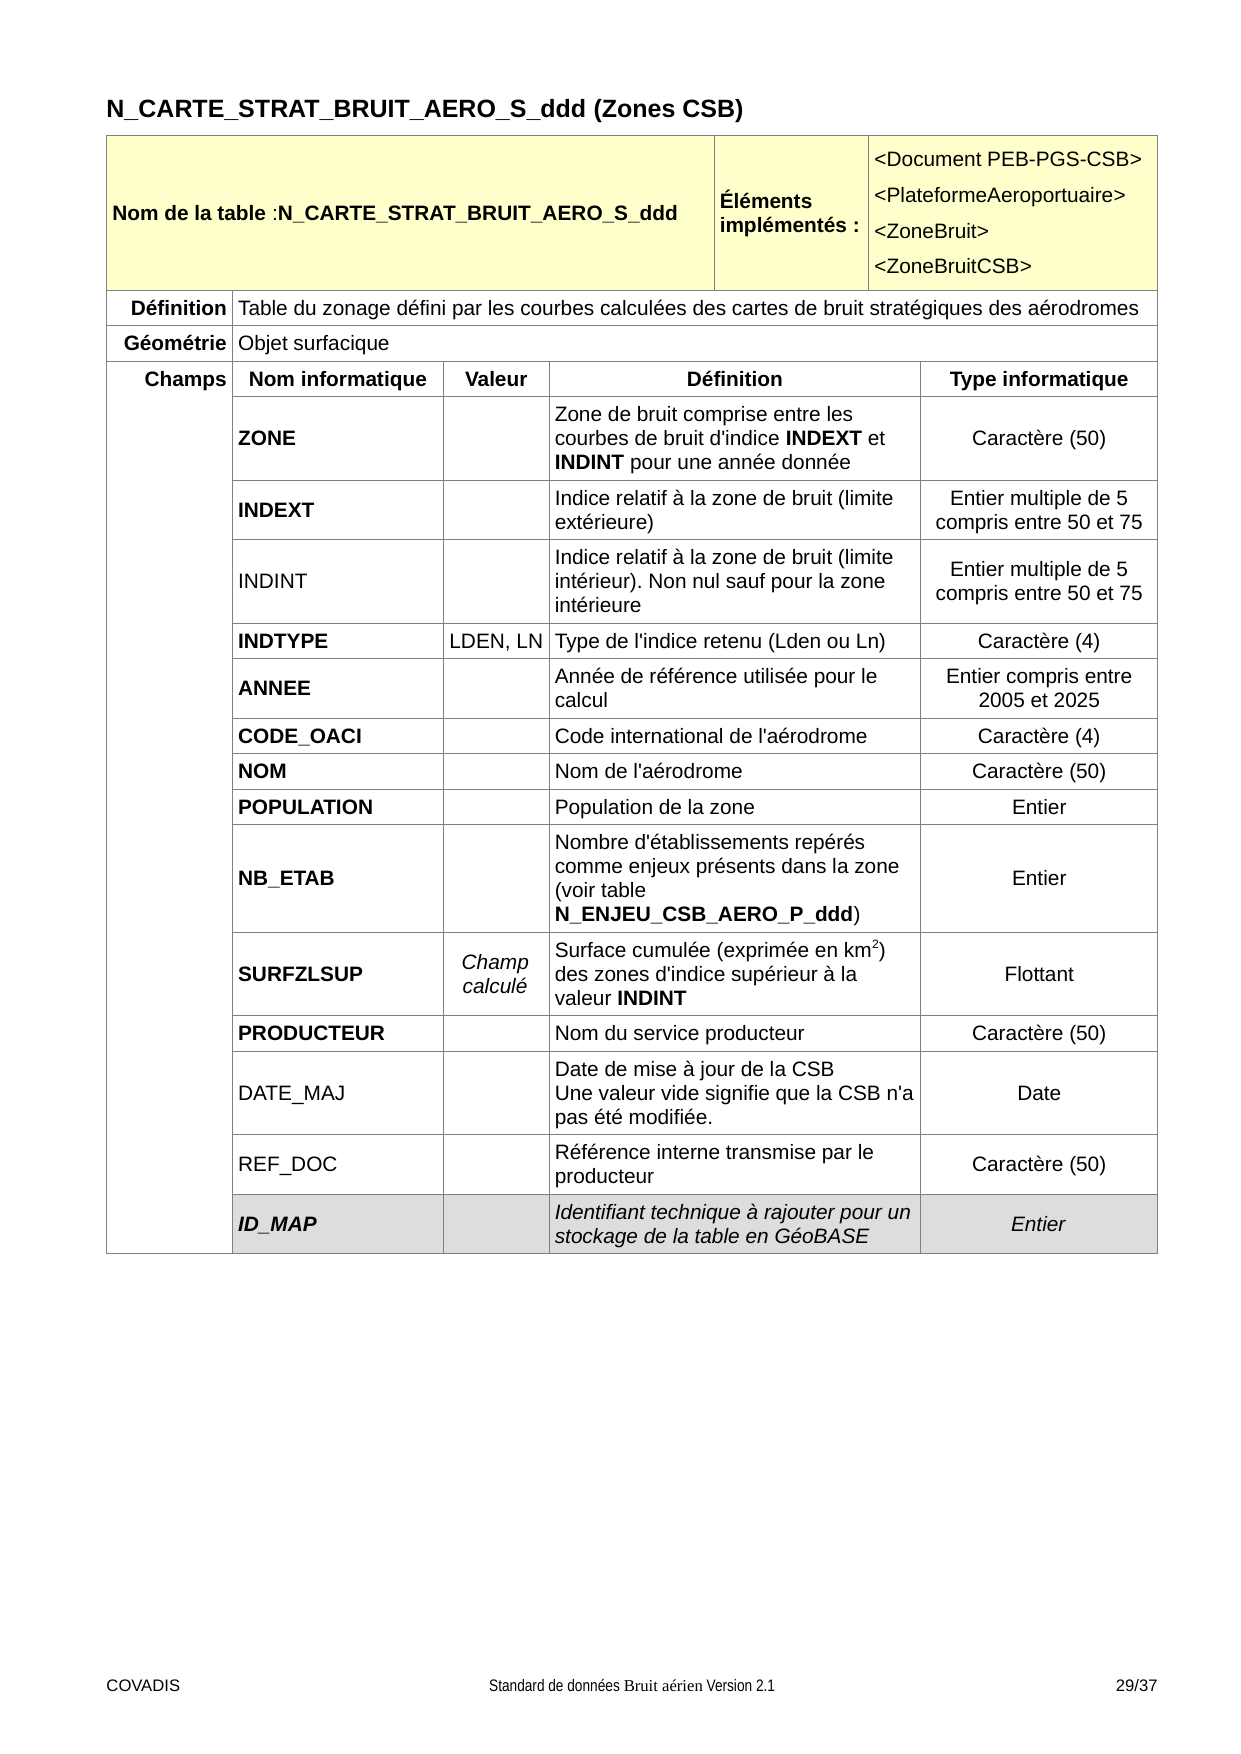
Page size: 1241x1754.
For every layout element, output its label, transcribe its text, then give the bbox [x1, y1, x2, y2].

table_cell Date [921, 1052, 1157, 1134]
table_cell Caractère (50) [921, 754, 1157, 789]
table_cell Code international de l'aérodrome [550, 719, 920, 753]
table_cell Géométrie [107, 326, 232, 361]
table_cell [444, 1135, 549, 1194]
table_cell POPULATION [233, 790, 443, 824]
table_header Nom de la table :N_CARTE_STRAT_BRUIT_AERO_S_ddd [107, 136, 714, 290]
table_cell Entier [921, 825, 1157, 932]
table_cell PRODUCTEUR [233, 1016, 443, 1051]
table_header Éléments implémentés : [715, 136, 868, 290]
table_cell Champ calculé [444, 933, 549, 1015]
table_cell Référence interne transmise par le producteur [550, 1135, 920, 1194]
table_cell [444, 540, 549, 623]
table_cell CODE_OACI [233, 719, 443, 753]
table_cell [444, 1195, 549, 1253]
table_cell INDINT [233, 540, 443, 623]
table_cell Zone de bruit comprise entre les courbes de bruit d'indice INDEXT et INDINT pour une année donnée [550, 397, 920, 480]
table_cell LDEN, LN [444, 624, 549, 658]
table_cell Caractère (50) [921, 397, 1157, 480]
table_cell Entier [921, 790, 1157, 824]
table_cell Identifiant technique à rajouter pour un stockage de la table en GéoBASE [550, 1195, 920, 1253]
text N_CARTE_STRAT_BRUIT_AERO_S_ddd (Zones CSB) [106, 94, 1157, 123]
table_cell Nom informatique [233, 362, 443, 396]
table_cell INDTYPE [233, 624, 443, 658]
table_cell Entier multiple de 5 compris entre 50 et 75 [921, 481, 1157, 539]
table_cell [444, 754, 549, 789]
table_cell ZONE [233, 397, 443, 480]
table_cell Nom de l'aérodrome [550, 754, 920, 789]
table_cell Flottant [921, 933, 1157, 1015]
table_cell REF_DOC [233, 1135, 443, 1194]
table_cell Objet surfacique [233, 326, 1157, 361]
table_cell ANNEE [233, 659, 443, 718]
table_cell [444, 397, 549, 480]
table_cell DATE_MAJ [233, 1052, 443, 1134]
table_cell Date de mise à jour de la CSB Une valeur vide signifie que la CSB n'a pas été modifiée. [550, 1052, 920, 1134]
table_cell Caractère (50) [921, 1135, 1157, 1194]
table_cell [444, 825, 549, 932]
table_cell Nom du service producteur [550, 1016, 920, 1051]
table_cell Entier multiple de 5 compris entre 50 et 75 [921, 540, 1157, 623]
table_cell SURFZLSUP [233, 933, 443, 1015]
table_cell ID_MAP [233, 1195, 443, 1253]
table_header Table du zonage défini par les courbes calculées des cartes de bruit stratégiques des aérodromes [233, 291, 1157, 325]
table_cell Surface cumulée (exprimée en km2) des zones d'indice supérieur à la valeur INDINT [550, 933, 920, 1015]
table_cell Caractère (4) [921, 624, 1157, 658]
table_cell Définition [550, 362, 920, 396]
table_cell [444, 790, 549, 824]
table_cell [444, 481, 549, 539]
table_cell Indice relatif à la zone de bruit (limite extérieure) [550, 481, 920, 539]
table_cell [444, 719, 549, 753]
table_cell Caractère (50) [921, 1016, 1157, 1051]
table_cell [444, 1016, 549, 1051]
table_cell Entier [921, 1195, 1157, 1253]
table_header <Document PEB-PGS-CSB> <PlateformeAeroportuaire> <ZoneBruit> <ZoneBruitCSB> [869, 136, 1157, 290]
table_header Définition [107, 291, 232, 325]
table_cell Population de la zone [550, 790, 920, 824]
table_cell Valeur [444, 362, 549, 396]
table_cell [444, 659, 549, 718]
table_cell Type de l'indice retenu (Lden ou Ln) [550, 624, 920, 658]
table_cell Caractère (4) [921, 719, 1157, 753]
table_cell [444, 1052, 549, 1134]
table_cell Indice relatif à la zone de bruit (limite intérieur). Non nul sauf pour la zone intérieure [550, 540, 920, 623]
table_cell NOM [233, 754, 443, 789]
table_cell NB_ETAB [233, 825, 443, 932]
table_cell INDEXT [233, 481, 443, 539]
table_cell Année de référence utilisée pour le calcul [550, 659, 920, 718]
table_cell Entier compris entre 2005 et 2025 [921, 659, 1157, 718]
table_cell Type informatique [921, 362, 1157, 396]
table_cell Nombre d'établissements repérés comme enjeux présents dans la zone (voir table N_ENJEU_CSB_AERO_P_ddd) [550, 825, 920, 932]
table_cell Champs [107, 362, 232, 1253]
